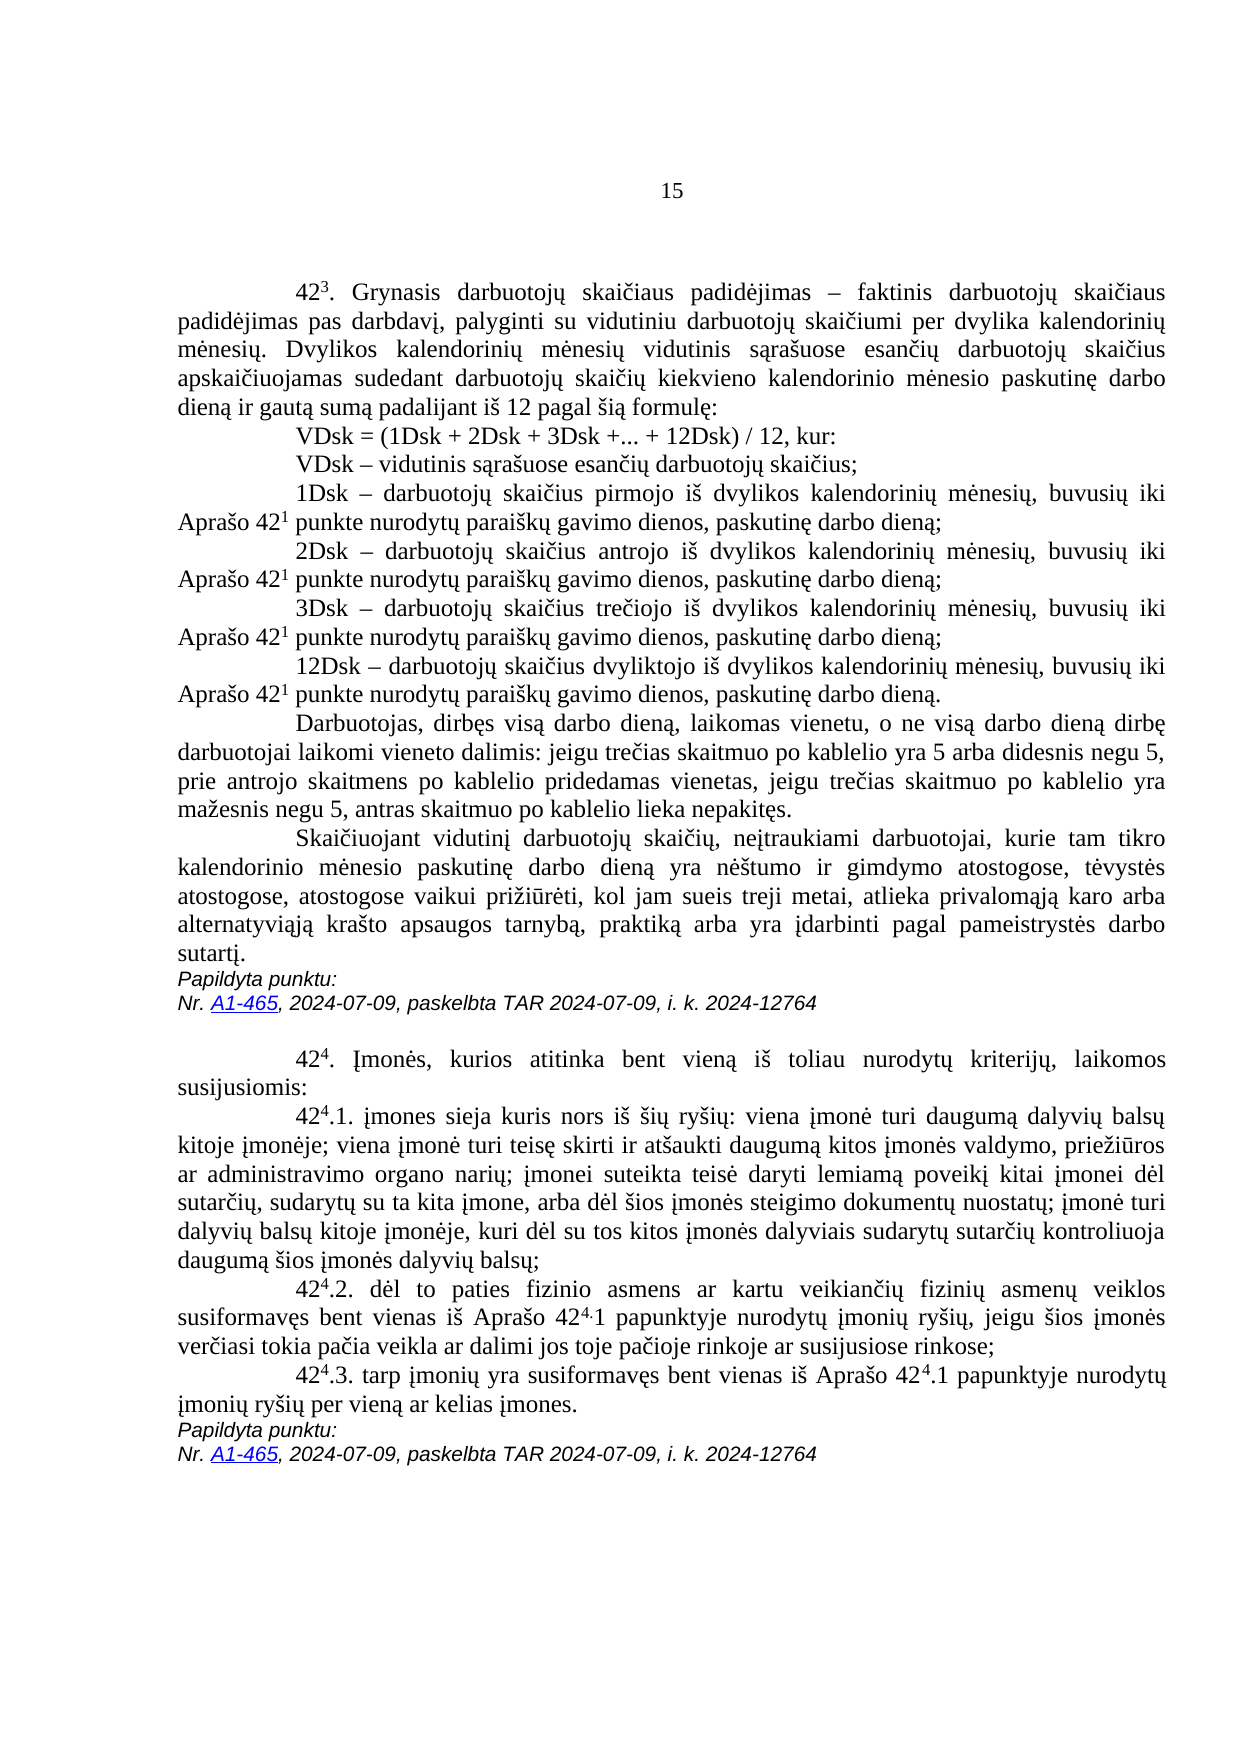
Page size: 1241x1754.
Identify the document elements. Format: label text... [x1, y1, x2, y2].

text 2Dsk – darbuotojų skaičius antrojo iš dvylikos kalendorinių mėnesių, buvusių iki Aprašo 421 punkte nurodytų paraiškų gavimo dienos, paskutinę darbo dieną; [177, 536, 1167, 593]
text VDsk = (1Dsk + 2Dsk + 3Dsk +... + 12Dsk) / 12, kur: [177, 421, 1167, 449]
text Nr. A1-465, 2024-07-09, paskelbta TAR 2024-07-09, i. k. 2024-12764 [177, 991, 1167, 1015]
text Nr. A1-465, 2024-07-09, paskelbta TAR 2024-07-09, i. k. 2024-12764 [177, 1441, 1167, 1465]
text Papildyta punktu: [177, 967, 1167, 991]
text 424.2. dėl to paties fizinio asmens ar kartu veikiančių fizinių asmenų veiklos susiformavęs bent vienas iš Aprašo 424.1 papunktyje nurodytų įmonių ryšių, jeigu šios įmonės verčiasi tokia pačia veikla ar dalimi jos toje pačioje rinkoje ar susijusiose rinkose; [177, 1274, 1167, 1360]
text 1Dsk – darbuotojų skaičius pirmojo iš dvylikos kalendorinių mėnesių, buvusių iki Aprašo 421 punkte nurodytų paraiškų gavimo dienos, paskutinę darbo dieną; [177, 478, 1167, 536]
text 3Dsk – darbuotojų skaičius trečiojo iš dvylikos kalendorinių mėnesių, buvusių iki Aprašo 421 punkte nurodytų paraiškų gavimo dienos, paskutinę darbo dieną; [177, 593, 1167, 651]
text 424. Įmonės, kurios atitinka bent vieną iš toliau nurodytų kriterijų, laikomos susijusiomis: [177, 1044, 1167, 1101]
text Darbuotojas, dirbęs visą darbo dieną, laikomas vienetu, o ne visą darbo dieną dirbę darbuotojai laikomi vieneto dalimis: jeigu trečias skaitmuo po kablelio yra 5 arba didesnis negu 5, prie antrojo skaitmens po kablelio pridedamas vienetas, jeigu trečias skaitmuo po kablelio yra mažesnis negu 5, antras skaitmuo po kablelio lieka nepakitęs. [177, 708, 1167, 823]
text 424.1. įmones sieja kuris nors iš šių ryšių: viena įmonė turi daugumą dalyvių balsų kitoje įmonėje; viena įmonė turi teisę skirti ir atšaukti daugumą kitos įmonės valdymo, priežiūros ar administravimo organo narių; įmonei suteikta teisė daryti lemiamą poveikį kitai įmonei dėl sutarčių, sudarytų su ta kita įmone, arba dėl šios įmonės steigimo dokumentų nuostatų; įmonė turi dalyvių balsų kitoje įmonėje, kuri dėl su tos kitos įmonės dalyviais sudarytų sutarčių kontroliuoja daugumą šios įmonės dalyvių balsų; [177, 1101, 1167, 1274]
text Papildyta punktu: [177, 1417, 1167, 1441]
text Skaičiuojant vidutinį darbuotojų skaičių, neįtraukiami darbuotojai, kurie tam tikro kalendorinio mėnesio paskutinę darbo dieną yra nėštumo ir gimdymo atostogose, tėvystės atostogose, atostogose vaikui prižiūrėti, kol jam sueis treji metai, atlieka privalomąją karo arba alternatyviąją krašto apsaugos tarnybą, praktiką arba yra įdarbinti pagal pameistrystės darbo sutartį. [177, 823, 1167, 967]
text 423. Grynasis darbuotojų skaičiaus padidėjimas – faktinis darbuotojų skaičiaus padidėjimas pas darbdavį, palyginti su vidutiniu darbuotojų skaičiumi per dvylika kalendorinių mėnesių. Dvylikos kalendorinių mėnesių vidutinis sąrašuose esančių darbuotojų skaičius apskaičiuojamas sudedant darbuotojų skaičių kiekvieno kalendorinio mėnesio paskutinę darbo dieną ir gautą sumą padalijant iš 12 pagal šią formulę: [177, 277, 1167, 421]
text 12Dsk – darbuotojų skaičius dvyliktojo iš dvylikos kalendorinių mėnesių, buvusių iki Aprašo 421 punkte nurodytų paraiškų gavimo dienos, paskutinę darbo dieną. [177, 651, 1167, 708]
text 424.3. tarp įmonių yra susiformavęs bent vienas iš Aprašo 424.1 papunktyje nurodytų įmonių ryšių per vieną ar kelias įmones. [177, 1360, 1167, 1417]
text VDsk – vidutinis sąrašuose esančių darbuotojų skaičius; [177, 449, 1167, 478]
